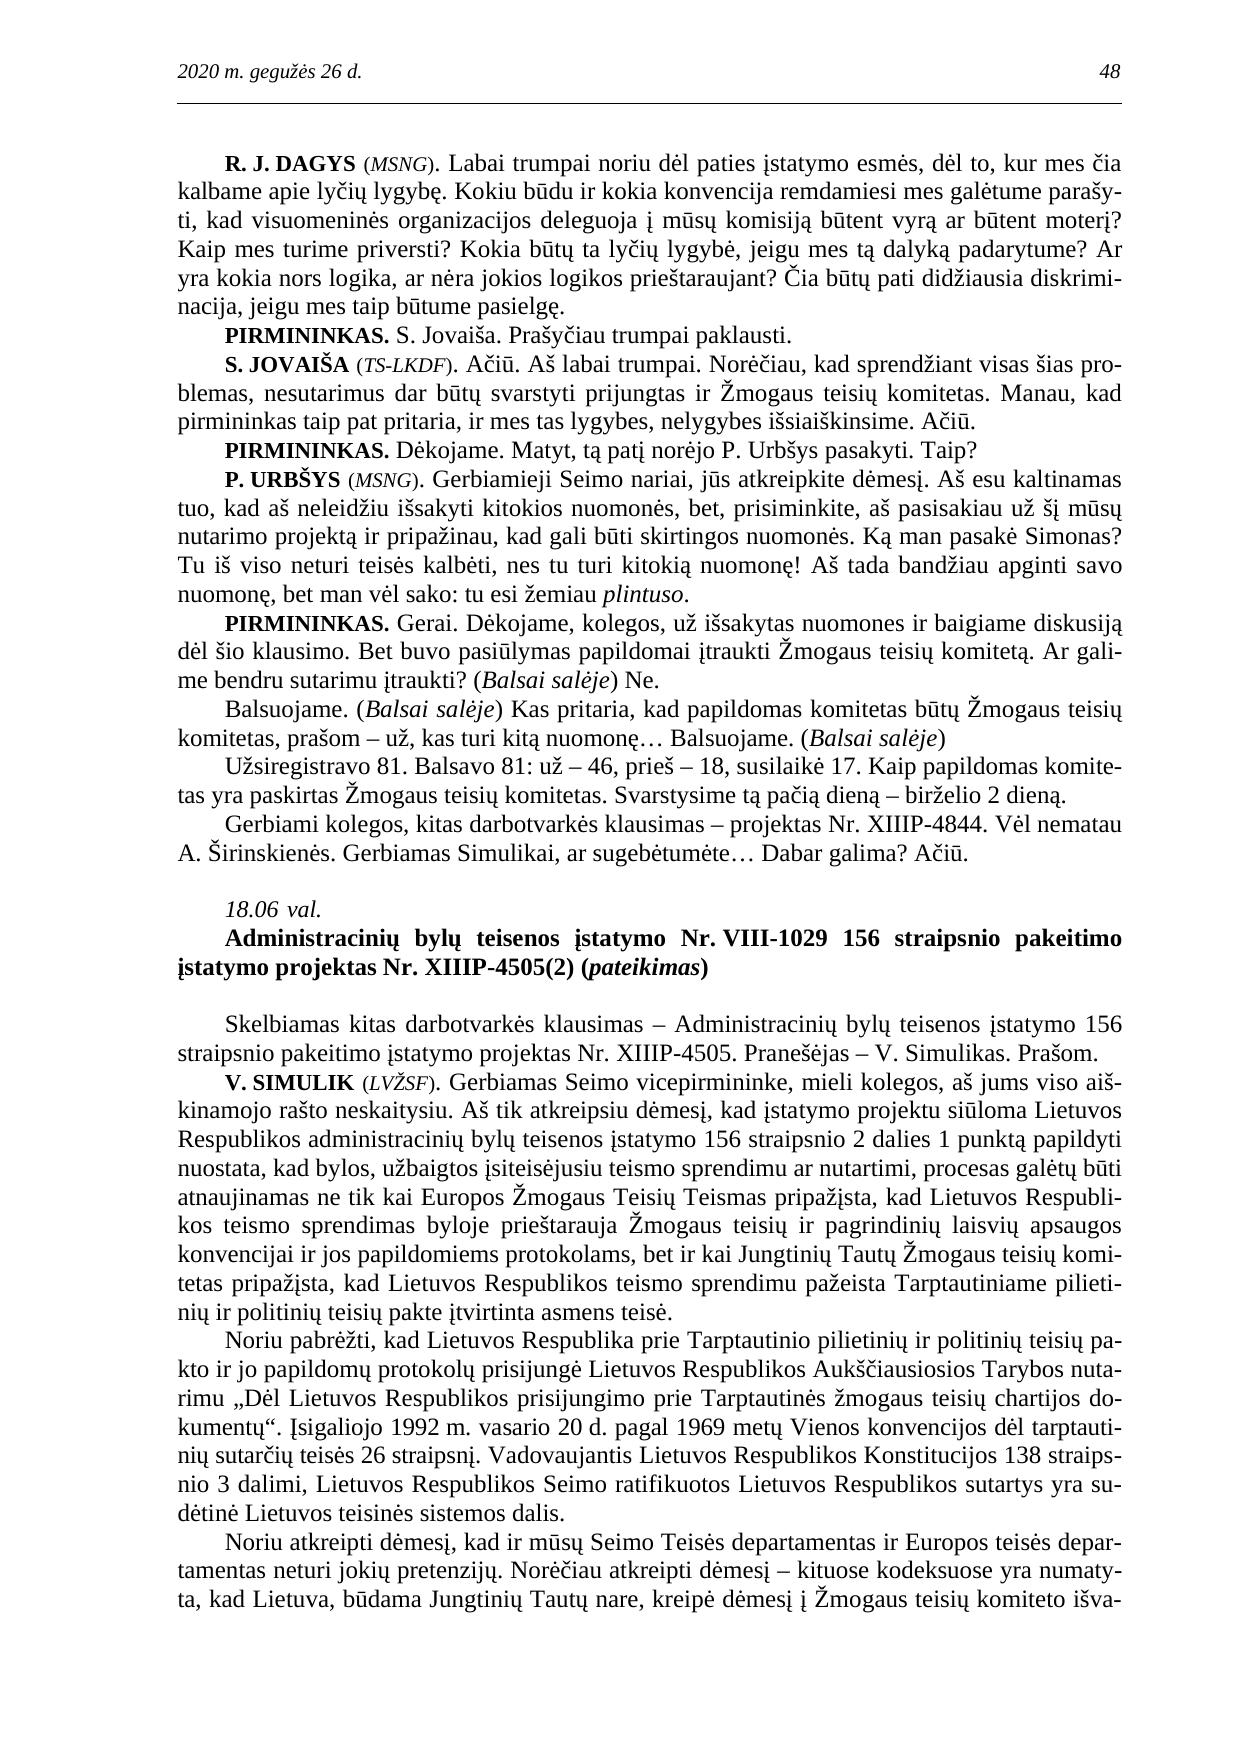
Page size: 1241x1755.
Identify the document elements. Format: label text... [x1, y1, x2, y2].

text S. JOVAIŠA (TS-LKDF). Ačiū. Aš la­bai trum­pai. No­rė­čiau, kad spren­džiant vi­sas šias pro­ble­mas, ne­su­ta­ri­mus dar bū­tų svars­ty­ti pri­jung­tas ir Žmo­gaus tei­sių ko­mi­te­tas. Ma­nau, kad pir­mi­nin­kas taip pat pri­ta­ria, ir mes tas ly­gy­bes, ne­ly­gy­bes iš­si­aiš­kin­si­me. Ačiū. [177, 349, 1122, 435]
text Ger­bia­mi ko­le­gos, ki­tas dar­bo­tvarkės klau­si­mas – pro­jek­tas Nr. XIIIP-4844. Vėl ne­ma­tau A. Ši­rins­kie­nės. Ger­bia­mas Si­mu­li­kai, ar su­ge­bė­tu­mė­te… Da­bar ga­li­ma? Ačiū. [177, 809, 1122, 866]
text Bal­suo­ja­me. (Bal­sai sa­lė­je) Kas pri­ta­ria, kad pa­pil­do­mas ko­mi­te­tas bū­tų Žmo­gaus tei­sių ko­mi­te­tas, pra­šom – už, kas tu­ri ki­tą nuo­mo­nę… Bal­suo­ja­me. (Bal­sai sa­lė­je) [177, 694, 1122, 751]
text Skel­bia­mas ki­tas dar­bo­tvarkės klau­si­mas – Ad­mi­nist­ra­ci­nių by­lų tei­se­nos įsta­ty­mo 156 straips­nio pa­kei­ti­mo įsta­ty­mo pro­jek­tas Nr. XIIIP-4505. Pra­ne­šė­jas – V. Si­mu­li­kas. Pra­šom. [177, 1009, 1122, 1067]
text Ad­mi­nist­ra­ci­nių by­lų tei­se­nos įsta­ty­mo Nr. VIII-1029 156 straips­nio pa­kei­ti­mo įstaty­mo pro­jek­tas Nr. XIIIP-4505(2) (pa­tei­ki­mas) [177, 923, 1122, 980]
text Už­si­re­gist­ra­vo 81. Bal­sa­vo 81: už – 46, prieš – 18, su­si­lai­kė 17. Kaip pa­pil­do­mas ko­mi­te­tas yra pa­skir­tas Žmo­gaus tei­sių ko­mi­te­tas. Svars­ty­si­me tą pa­čią die­ną – bir­že­lio 2 die­ną. [177, 751, 1122, 809]
text PIRMININKAS. S. Jo­vai­ša. Pra­šy­čiau trum­pai pa­klaus­ti. [177, 320, 1122, 349]
text PIRMININKAS. Ge­rai. Dė­ko­ja­me, ko­le­gos, už iš­sa­ky­tas nuo­mo­nes ir bai­gia­me dis­ku­si­ją dėl šio klau­si­mo. Bet bu­vo pa­siū­ly­mas pa­pil­do­mai įtrauk­ti Žmo­gaus tei­sių ko­mi­te­tą. Ar ga­li­me ben­dru su­ta­ri­mu įtrauk­ti? (Bal­sai sa­lė­je) Ne. [177, 608, 1122, 694]
text P. URBŠYS (MSNG). Ger­bia­mie­ji Sei­mo na­riai, jūs at­kreip­ki­te dė­me­sį. Aš esu kal­ti­na­mas tuo, kad aš ne­lei­džiu iš­sa­ky­ti ki­to­kios nuo­mo­nės, bet, pri­si­min­ki­te, aš pa­si­sa­kiau už šį mū­sų nu­ta­ri­mo pro­jek­tą ir pri­pa­ži­nau, kad ga­li bū­ti skir­tin­gos nuo­mo­nės. Ką man pa­sa­kė Si­mo­nas? Tu iš vi­so ne­tu­ri tei­sės kal­bė­ti, nes tu tu­ri ki­to­kią nuo­mo­nę! Aš ta­da ban­džiau ap­gin­ti sa­vo nuo­mo­nę, bet man vėl sa­ko: tu esi že­miau plin­tu­so. [177, 464, 1122, 608]
text No­riu pa­brėž­ti, kad Lie­tu­vos Res­pub­li­ka prie Tarp­tau­ti­nio pi­lie­ti­nių ir po­li­ti­nių tei­sių pa­k­to ir jo pa­pil­do­mų pro­to­ko­lų pri­si­jun­gė Lie­tu­vos Res­pub­li­kos Aukš­čiau­sio­sios Ta­ry­bos nu­ta­ri­mu „Dėl Lie­tu­vos Res­pub­li­kos pri­si­jun­gi­mo prie Tarp­tau­ti­nės žmo­gaus tei­sių char­ti­jos do­ku­men­tų“. Įsi­ga­lio­jo 1992 m. va­sa­rio 20 d. pa­gal 1969 me­tų Vie­nos kon­ven­ci­jos dėl tarp­tau­ti­nių su­tar­čių tei­sės 26 straips­nį. Va­do­vau­jan­tis Lie­tu­vos Res­pub­li­kos Kon­sti­tu­ci­jos 138 straips­nio 3 da­li­mi, Lie­tu­vos Res­pub­li­kos Sei­mo ra­ti­fi­kuo­tos Lie­tu­vos Res­pub­li­kos su­tar­tys yra su­dė­ti­nė Lie­tu­vos tei­si­nės sis­te­mos da­lis. [177, 1325, 1122, 1527]
text 18.06 val. [224, 895, 1122, 923]
text V. SIMULIK (LVŽSF). Ger­bia­mas Sei­mo vi­ce­pir­mi­nin­ke, mie­li ko­le­gos, aš jums vi­so aiš­ki­na­mo­jo raš­to ne­skai­ty­siu. Aš tik at­kreip­siu dė­me­sį, kad įsta­ty­mo pro­jek­tu siū­lo­ma Lie­tu­vos Res­pub­li­kos ad­mi­nist­ra­ci­nių by­lų tei­se­nos įsta­ty­mo 156 straips­nio 2 da­lies 1 punk­tą pa­pil­dy­ti nuo­sta­ta, kad by­los, už­baig­tos įsi­tei­sė­ju­siu teis­mo spren­di­mu ar nu­tar­ti­mi, pro­ce­sas ga­lė­tų bū­ti at­nau­ji­na­mas ne tik kai Eu­ro­pos Žmo­gaus Tei­sių Teis­mas pri­pa­žįs­ta, kad Lie­tu­vos Res­pub­li­kos teis­mo spren­di­mas by­lo­je prieš­ta­rau­ja Žmo­gaus tei­sių ir pa­grin­di­nių lais­vių ap­sau­gos kon­ven­ci­jai ir jos pa­pil­do­miems pro­to­ko­lams, bet ir kai Jung­ti­nių Tau­tų Žmo­gaus tei­sių ko­mi­te­tas pri­pa­žįs­ta, kad Lie­tu­vos Res­pub­li­kos teis­mo spren­di­mu pa­žeis­ta Tarp­tau­ti­nia­me pi­lie­ti­nių ir po­li­ti­nių tei­sių pak­te įtvir­tin­ta as­mens tei­sė. [177, 1067, 1122, 1325]
text R. J. DAGYS (MSNG). La­bai trum­pai no­riu dėl pa­ties įsta­ty­mo es­mės, dėl to, kur mes čia kal­ba­me apie ly­čių ly­gy­bę. Ko­kiu bū­du ir ko­kia kon­ven­ci­ja rem­da­mie­si mes ga­lė­tu­me pa­ra­šy­ti, kad vi­suo­me­ni­nės or­ga­ni­za­ci­jos de­le­guo­ja į mū­sų ko­mi­si­ją bū­tent vy­rą ar bū­tent mo­te­rį? Kaip mes tu­ri­me pri­vers­ti? Ko­kia bū­tų ta ly­čių ly­gy­bė, jei­gu mes tą da­ly­ką pa­da­ry­tu­me? Ar yra ko­kia nors lo­gi­ka, ar nė­ra jo­kios lo­gi­kos prieš­ta­rau­jant? Čia bū­tų pa­ti di­džiau­sia dis­kri­mi­na­ci­ja, jei­gu mes taip bū­tu­me pa­si­el­gę. [177, 148, 1122, 320]
text No­riu at­kreip­ti dė­me­sį, kad ir mū­sų Sei­mo Tei­sės de­par­ta­men­tas ir Eu­ro­pos tei­sės de­par­ta­men­tas ne­tu­ri jo­kių pre­ten­zi­jų. No­rė­čiau at­kreip­ti dė­me­sį – ki­tuo­se ko­dek­suo­se yra nu­ma­ty­ta, kad Lie­tu­va, bū­da­ma Jung­ti­nių Tau­tų na­re, krei­pė dė­me­sį į Žmo­gaus tei­sių ko­mi­te­to iš­va­ [177, 1527, 1122, 1613]
text PIRMININKAS. Dė­ko­ja­me. Ma­tyt, tą pa­tį no­rė­jo P. Urb­šys pa­sa­ky­ti. Taip? [177, 435, 1122, 464]
